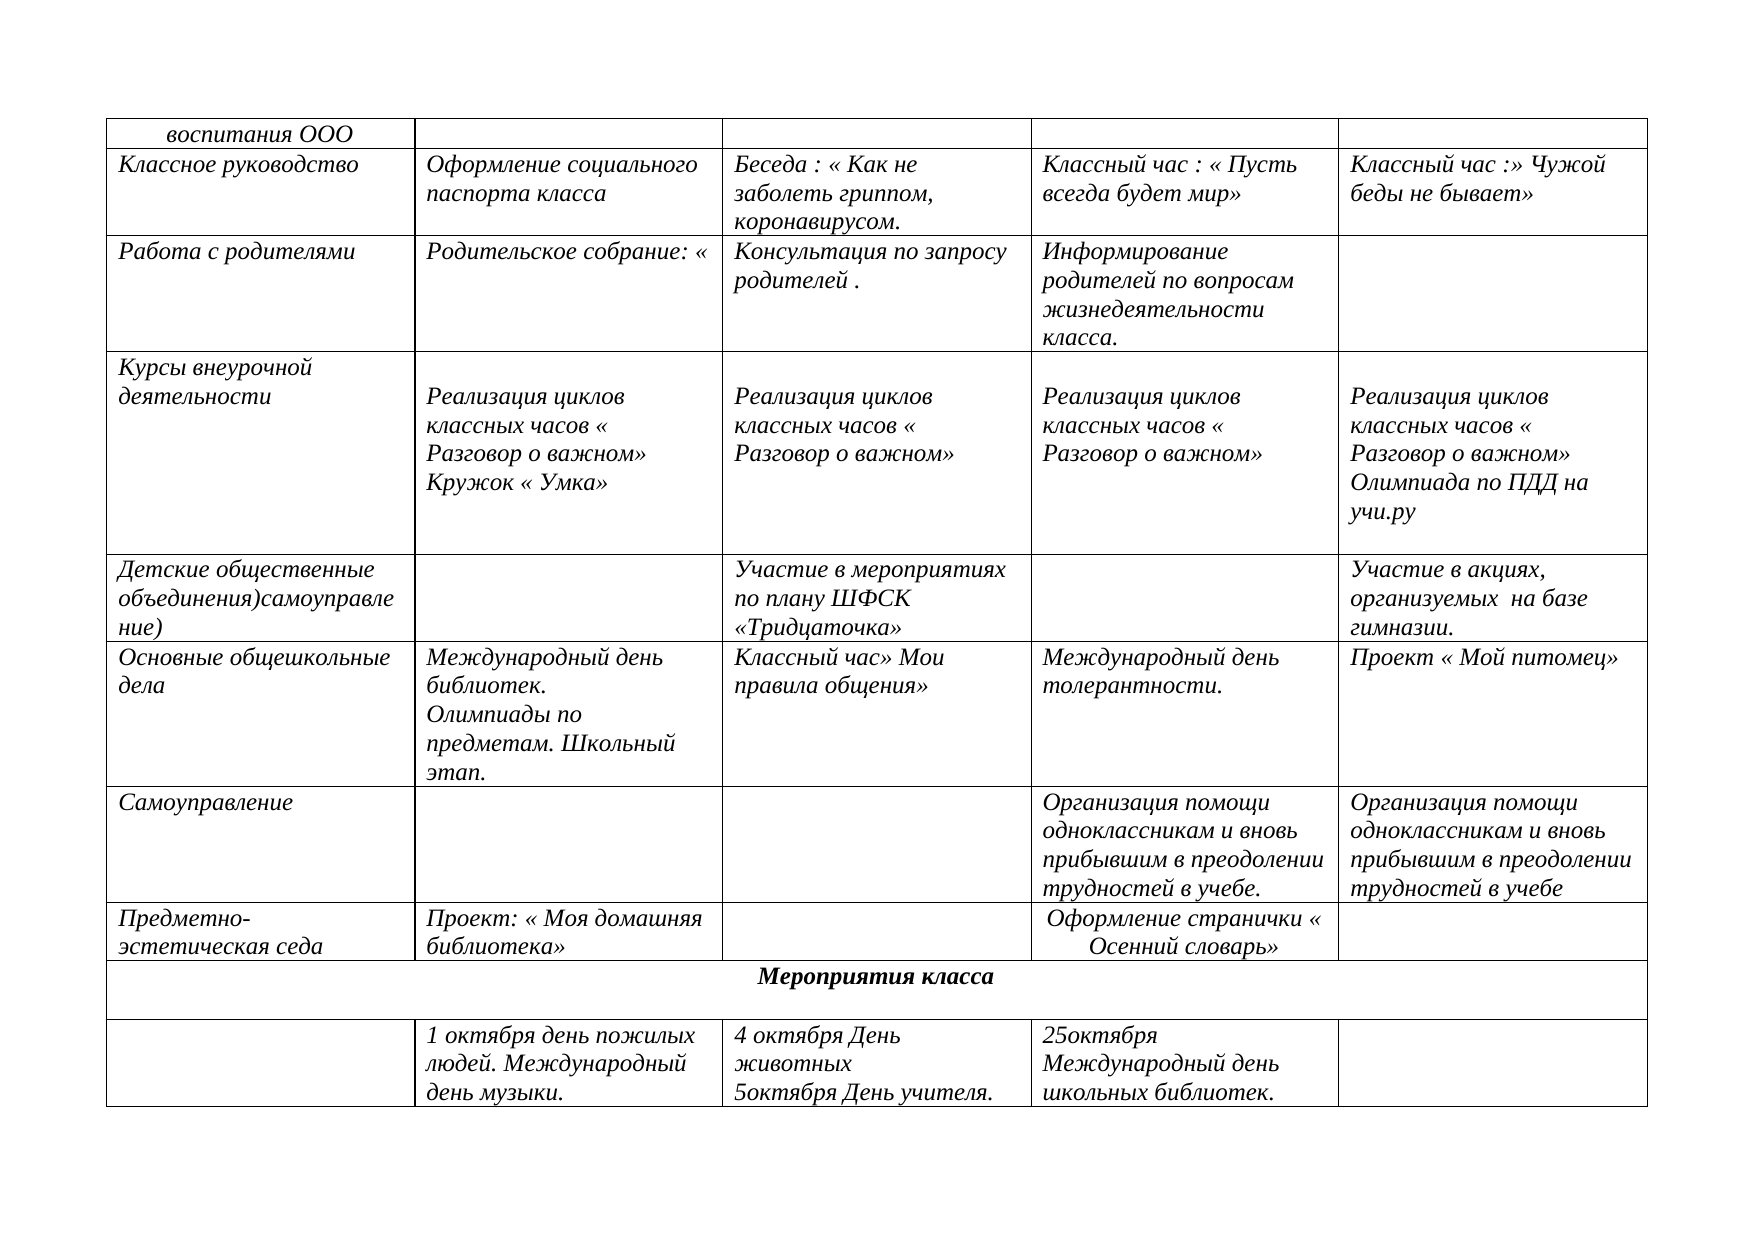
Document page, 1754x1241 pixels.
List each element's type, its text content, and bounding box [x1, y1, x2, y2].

table_cell [1032, 555, 1338, 641]
table_cell Реализация циклов классных часов « Разговор о важном» Олимпиада по ПДД на учи.ру [1339, 352, 1647, 553]
table_cell Предметно-эстетическая седа [107, 903, 414, 960]
table_cell Классный час» Мои правила общения» [723, 642, 1031, 786]
table_cell Информирование родителей по вопросам жизнедеятельности класса. [1032, 236, 1338, 351]
table_cell Консультация по запросу родителей . [723, 236, 1031, 351]
table_cell Классный час : « Пусть всегда будет мир» [1032, 149, 1338, 235]
table_cell Детские общественные объединения)самоуправление) [107, 555, 414, 641]
table_cell [107, 1020, 414, 1106]
table_cell Международный день толерантности. [1032, 642, 1338, 786]
table_cell Оформление странички « Осенний словарь» [1032, 903, 1338, 960]
table_cell Работа с родителями [107, 236, 414, 351]
table_cell [1339, 236, 1647, 351]
table_header [1032, 119, 1338, 148]
table_header воспитания ООО [107, 119, 414, 148]
table_cell [1339, 1020, 1647, 1106]
table_cell 25октября Международный день школьных библиотек. [1032, 1020, 1338, 1106]
table_cell Участие в акциях, организуемых на базе гимназии. [1339, 555, 1647, 641]
table_cell Классное руководство [107, 149, 414, 235]
table_cell Организация помощи одноклассникам и вновь прибывшим в преодолении трудностей в учебе. [1032, 787, 1338, 902]
table_cell Оформление социального паспорта класса [416, 149, 722, 235]
table_header [723, 119, 1031, 148]
table_cell Классный час :» Чужой беды не бывает» [1339, 149, 1647, 235]
table_cell Мероприятия класса [107, 961, 1647, 1019]
table_cell Реализация циклов классных часов « Разговор о важном» Кружок « Умка» [416, 352, 722, 553]
table_header [416, 119, 722, 148]
table_cell Родительское собрание: « [416, 236, 722, 351]
table_cell Организация помощи одноклассникам и вновь прибывшим в преодолении трудностей в учебе [1339, 787, 1647, 902]
table_cell Реализация циклов классных часов « Разговор о важном» [723, 352, 1031, 553]
table_cell Проект: « Моя домашняя библиотека» [416, 903, 722, 960]
table_cell Участие в мероприятиях по плану ШФСК «Тридцаточка» [723, 555, 1031, 641]
table_cell Реализация циклов классных часов « Разговор о важном» [1032, 352, 1338, 553]
table_cell Беседа : « Как не заболеть гриппом, коронавирусом. [723, 149, 1031, 235]
table_cell [723, 787, 1031, 902]
table_cell [1339, 903, 1647, 960]
table_cell [416, 787, 722, 902]
table_cell [416, 555, 722, 641]
table_cell Основные общешкольные дела [107, 642, 414, 786]
table_cell 1 октября день пожилых людей. Международный день музыки. [416, 1020, 722, 1106]
table_header [1339, 119, 1647, 148]
table_cell Самоуправление [107, 787, 414, 902]
table_cell Проект « Мой питомец» [1339, 642, 1647, 786]
table_cell Курсы внеурочной деятельности [107, 352, 414, 553]
table_cell Международный день библиотек. Олимпиады по предметам. Школьный этап. [416, 642, 722, 786]
table_cell [723, 903, 1031, 960]
table_cell 4 октября День животных 5октября День учителя. [723, 1020, 1031, 1106]
